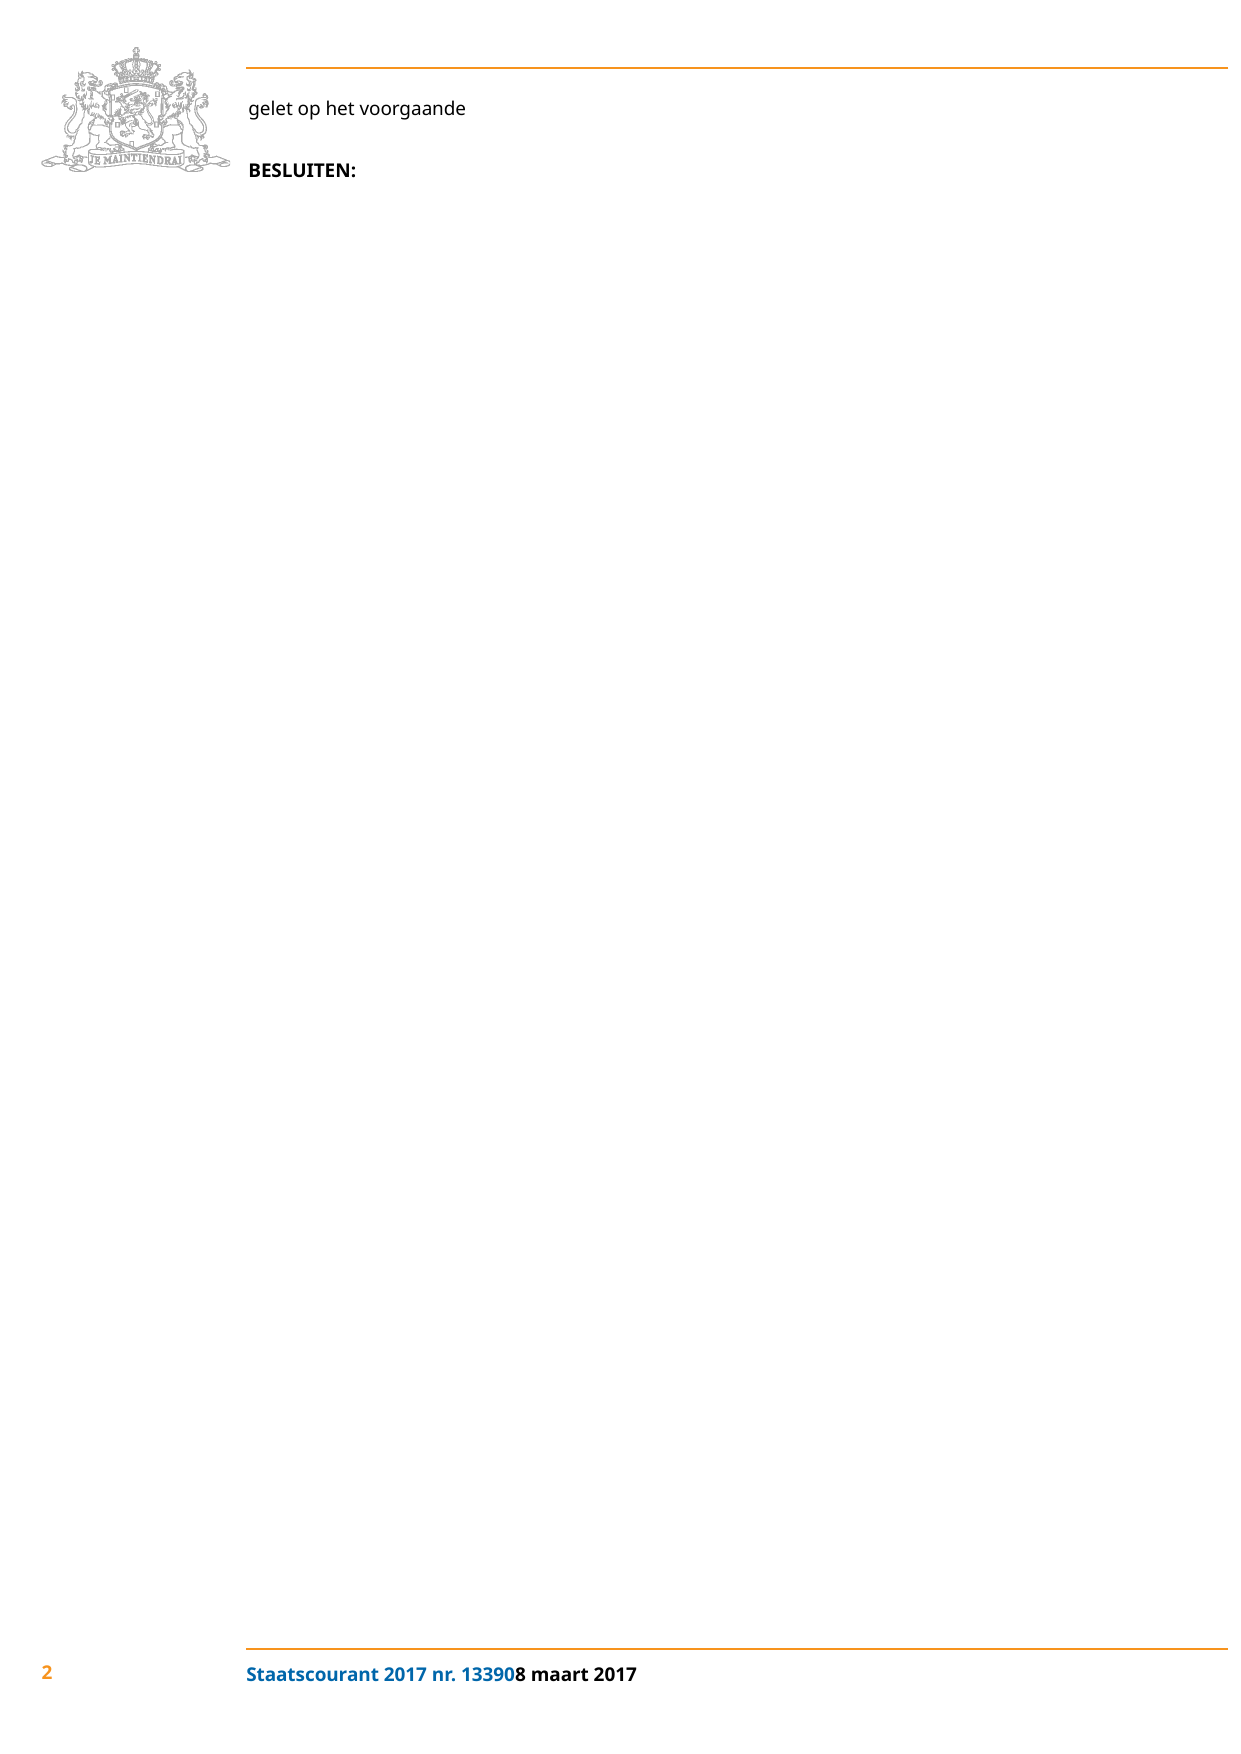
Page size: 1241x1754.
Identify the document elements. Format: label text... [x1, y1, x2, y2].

text BESLUITEN: [248, 157, 1152, 183]
text gelet op het voorgaande [248, 95, 1152, 121]
picture [41, 47, 231, 172]
